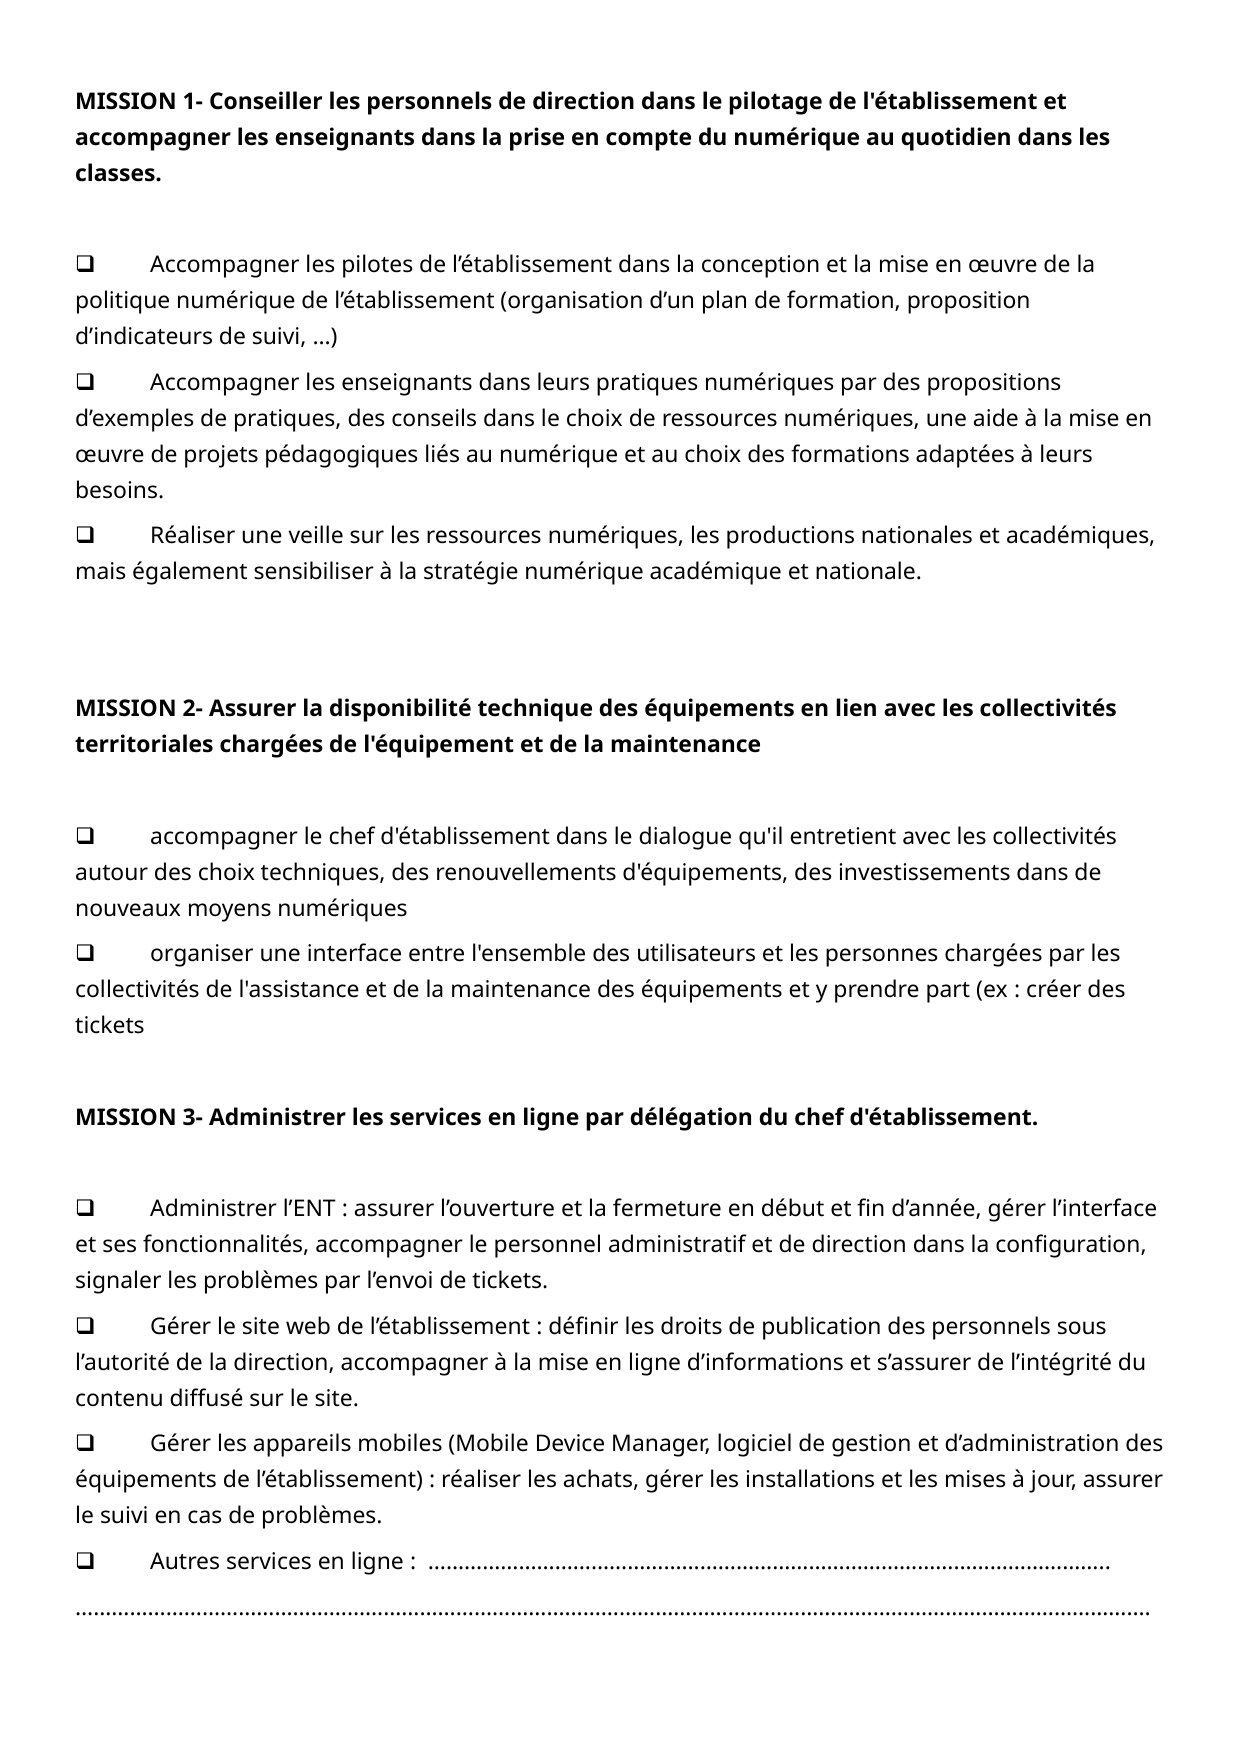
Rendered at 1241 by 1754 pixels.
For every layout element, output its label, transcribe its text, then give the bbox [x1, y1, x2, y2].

list Accompagner les enseignants dans leurs pratiques numériques par des propositions d’exemples de pratiques, des conseils dans le choix de ressources numériques, une aide à la mise en œuvre de projets pédagogiques liés au numérique et au choix des formations adaptées à leurs besoins. [75, 366, 1165, 505]
text MISSION 2- Assurer la disponibilité technique des équipements en lien avec les collectivités territoriales chargées de l'équipement et de la maintenance [75, 692, 1165, 759]
list ……………………………………………………………………………………………………………………………………………………………. [75, 1591, 1165, 1622]
list Administrer l’ENT : assurer l’ouverture et la fermeture en début et fin d’année, gérer l’interface et ses fonctionnalités, accompagner le personnel administratif et de direction dans la configuration, signaler les problèmes par l’envoi de tickets. [75, 1192, 1165, 1295]
list Gérer les appareils mobiles (Mobile Device Manager, logiciel de gestion et d’administration des équipements de l’établissement) : réaliser les achats, gérer les installations et les mises à jour, assurer le suivi en cas de problèmes. [75, 1427, 1165, 1531]
text MISSION 1- Conseiller les personnels de direction dans le pilotage de l'établissement et accompagner les enseignants dans la prise en compte du numérique au quotidien dans les classes. [75, 85, 1165, 188]
list Accompagner les pilotes de l’établissement dans la conception et la mise en œuvre de la politique numérique de l’établissement (organisation d’un plan de formation, proposition d’indicateurs de suivi, …) [75, 248, 1165, 351]
list Réaliser une veille sur les ressources numériques, les productions nationales et académiques, mais également sensibiliser à la stratégie numérique académique et nationale. [75, 519, 1165, 586]
text MISSION 3- Administrer les services en ligne par délégation du chef d'établissement. [75, 1101, 1165, 1132]
list accompagner le chef d'établissement dans le dialogue qu'il entretient avec les collectivités autour des choix techniques, des renouvellements d'équipements, des investissements dans de nouveaux moyens numériques [75, 820, 1165, 923]
list organiser une interface entre l'ensemble des utilisateurs et les personnes chargées par les collectivités de l'assistance et de la maintenance des équipements et y prendre part (ex : créer des tickets [75, 937, 1165, 1041]
list Autres services en ligne : ………………………………………………………………………………………………….. [75, 1545, 1165, 1576]
list Gérer le site web de l’établissement : définir les droits de publication des personnels sous l’autorité de la direction, accompagner à la mise en ligne d’informations et s’assurer de l’intégrité du contenu diffusé sur le site. [75, 1310, 1165, 1413]
